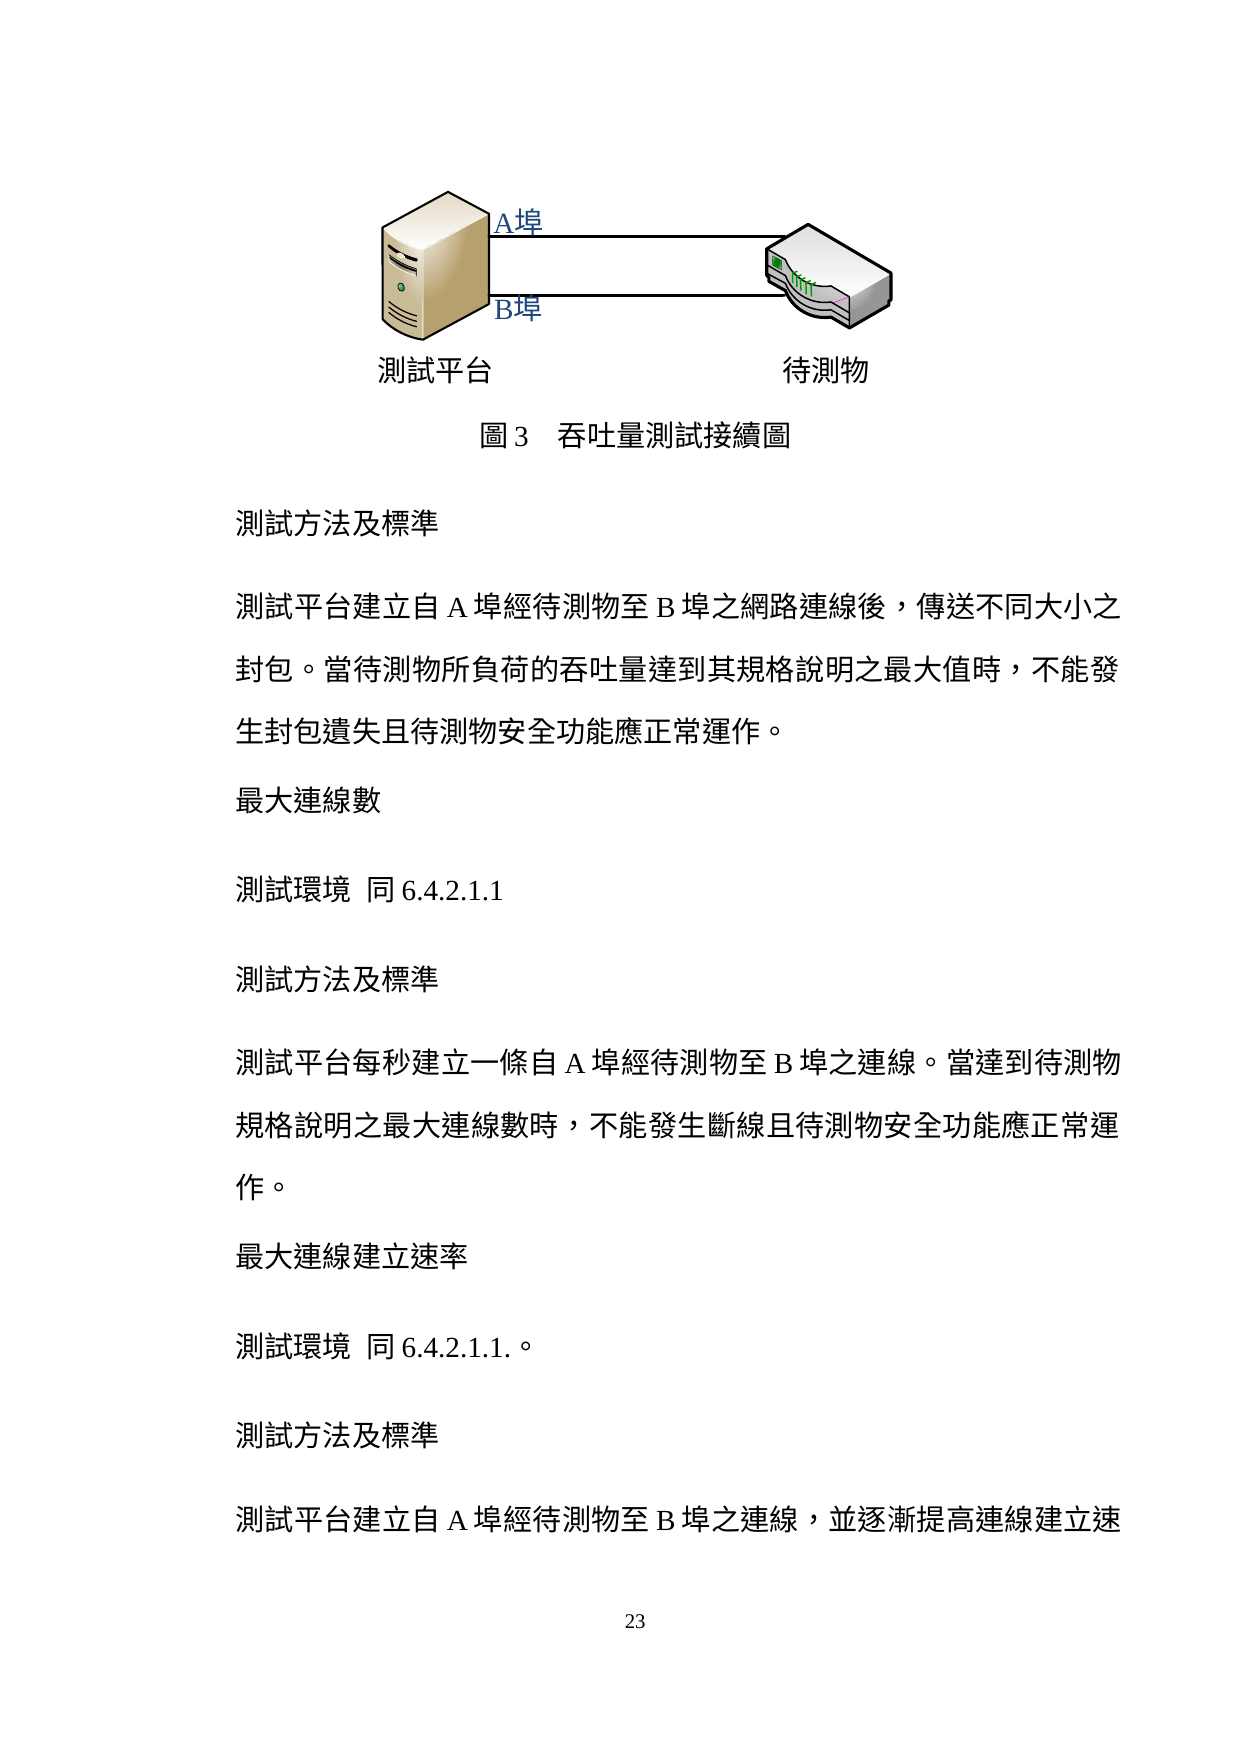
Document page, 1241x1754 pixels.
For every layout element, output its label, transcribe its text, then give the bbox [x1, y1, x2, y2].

text 測試平台建立自A埠經待測物至B埠之網路連線後，傳送不同大小之封包。當待測物所負荷的吞吐量達到其規格說明之最大值時，不能發生封包遺失且待測物安全功能應正常運作。 [235, 563, 1122, 751]
subtitle 測試環境 同6.4.2.1.1.。 [235, 1315, 1122, 1367]
subtitle 測試方法及標準 [235, 949, 1122, 1001]
text 測試平台建立自A埠經待測物至B埠之連線，並逐漸提高連線建立速 [235, 1476, 1122, 1538]
subtitle 測試環境 同6.4.2.1.1 [235, 859, 1122, 911]
text 圖3 吞吐量測試接續圖 [148, 392, 1122, 455]
subtitle 測試方法及標準 [235, 1405, 1122, 1457]
subtitle 測試方法及標準 [235, 492, 1122, 544]
text 測試平台每秒建立一條自A埠經待測物至B埠之連線。當達到待測物規格說明之最大連線數時，不能發生斷線且待測物安全功能應正常運作。 [235, 1019, 1122, 1207]
subtitle 最大連線建立速率 [235, 1226, 1122, 1278]
subtitle 最大連線數 [235, 769, 1122, 822]
